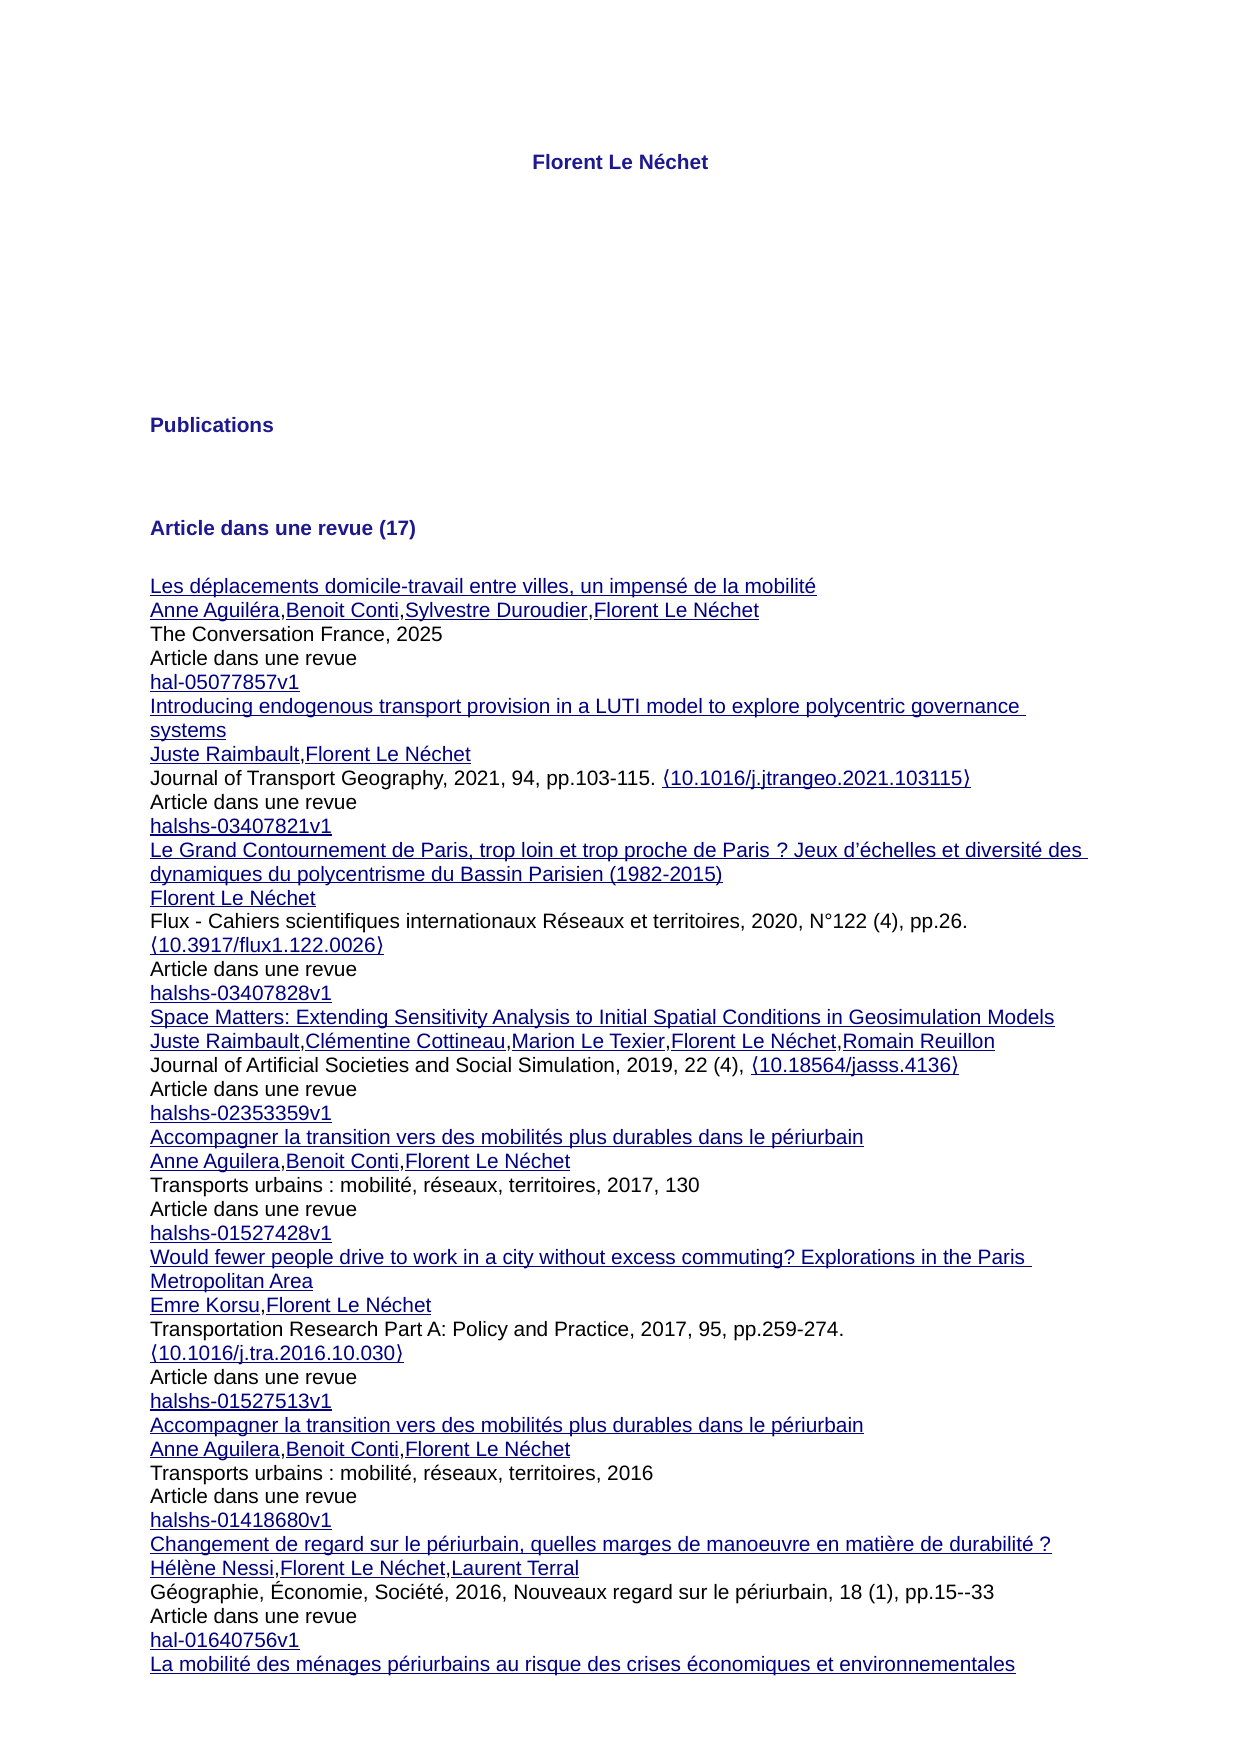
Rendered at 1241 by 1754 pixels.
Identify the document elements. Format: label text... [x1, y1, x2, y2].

table_cell Introducing endogenous transport provision in a LUTI model to explore polycentric governance systems Juste Raimbault,Florent Le Néchet Journal of Transport Geography, 2021, 94, pp.103-115. ⟨10.1016/j.jtrangeo.2021.103115⟩ Article dans une revue halshs-03407821v1 [150, 694, 1090, 837]
table_cell Le Grand Contournement de Paris, trop loin et trop proche de Paris ? Jeux d’échelles et diversité des dynamiques du polycentrisme du Bassin Parisien (1982-2015) Florent Le Néchet Flux - Cahiers scientifiques internationaux Réseaux et territoires, 2020, N°122 (4), pp.26. ⟨10.3917/flux1.122.0026⟩ Article dans une revue halshs-03407828v1 [150, 838, 1090, 1005]
table_cell Space Matters: Extending Sensitivity Analysis to Initial Spatial Conditions in Geosimulation Models Juste Raimbault,Clémentine Cottineau,Marion Le Texier,Florent Le Néchet,Romain Reuillon Journal of Artificial Societies and Social Simulation, 2019, 22 (4), ⟨10.18564/jasss.4136⟩ Article dans une revue halshs-02353359v1 [150, 1005, 1090, 1125]
table_header Les déplacements domicile-travail entre villes, un impensé de la mobilité Anne Aguiléra,Benoit Conti,Sylvestre Duroudier,Florent Le Néchet The Conversation France, 2025 Article dans une revue hal-05077857v1 [150, 574, 1090, 694]
subtitle Article dans une revue (17) [150, 516, 1090, 539]
table_cell Accompagner la transition vers des mobilités plus durables dans le périurbain Anne Aguilera,Benoit Conti,Florent Le Néchet Transports urbains : mobilité, réseaux, territoires, 2016 Article dans une revue halshs-01418680v1 [150, 1413, 1090, 1532]
table_cell Accompagner la transition vers des mobilités plus durables dans le périurbain Anne Aguilera,Benoit Conti,Florent Le Néchet Transports urbains : mobilité, réseaux, territoires, 2017, 130 Article dans une revue halshs-01527428v1 [150, 1125, 1090, 1245]
subtitle Publications [150, 412, 1090, 436]
table_cell La mobilité des ménages périurbains au risque des crises économiques et environnementales [150, 1652, 1090, 1676]
table_cell Changement de regard sur le périurbain, quelles marges de manoeuvre en matière de durabilité ? Hélène Nessi,Florent Le Néchet,Laurent Terral Géographie, Économie, Société, 2016, Nouveaux regard sur le périurbain, 18 (1), pp.15--33 Article dans une revue hal-01640756v1 [150, 1532, 1090, 1652]
subtitle Florent Le Néchet [150, 150, 1090, 174]
table_cell Would fewer people drive to work in a city without excess commuting? Explorations in the Paris Metropolitan Area Emre Korsu,Florent Le Néchet Transportation Research Part A: Policy and Practice, 2017, 95, pp.259-274. ⟨10.1016/j.tra.2016.10.030⟩ Article dans une revue halshs-01527513v1 [150, 1245, 1090, 1412]
